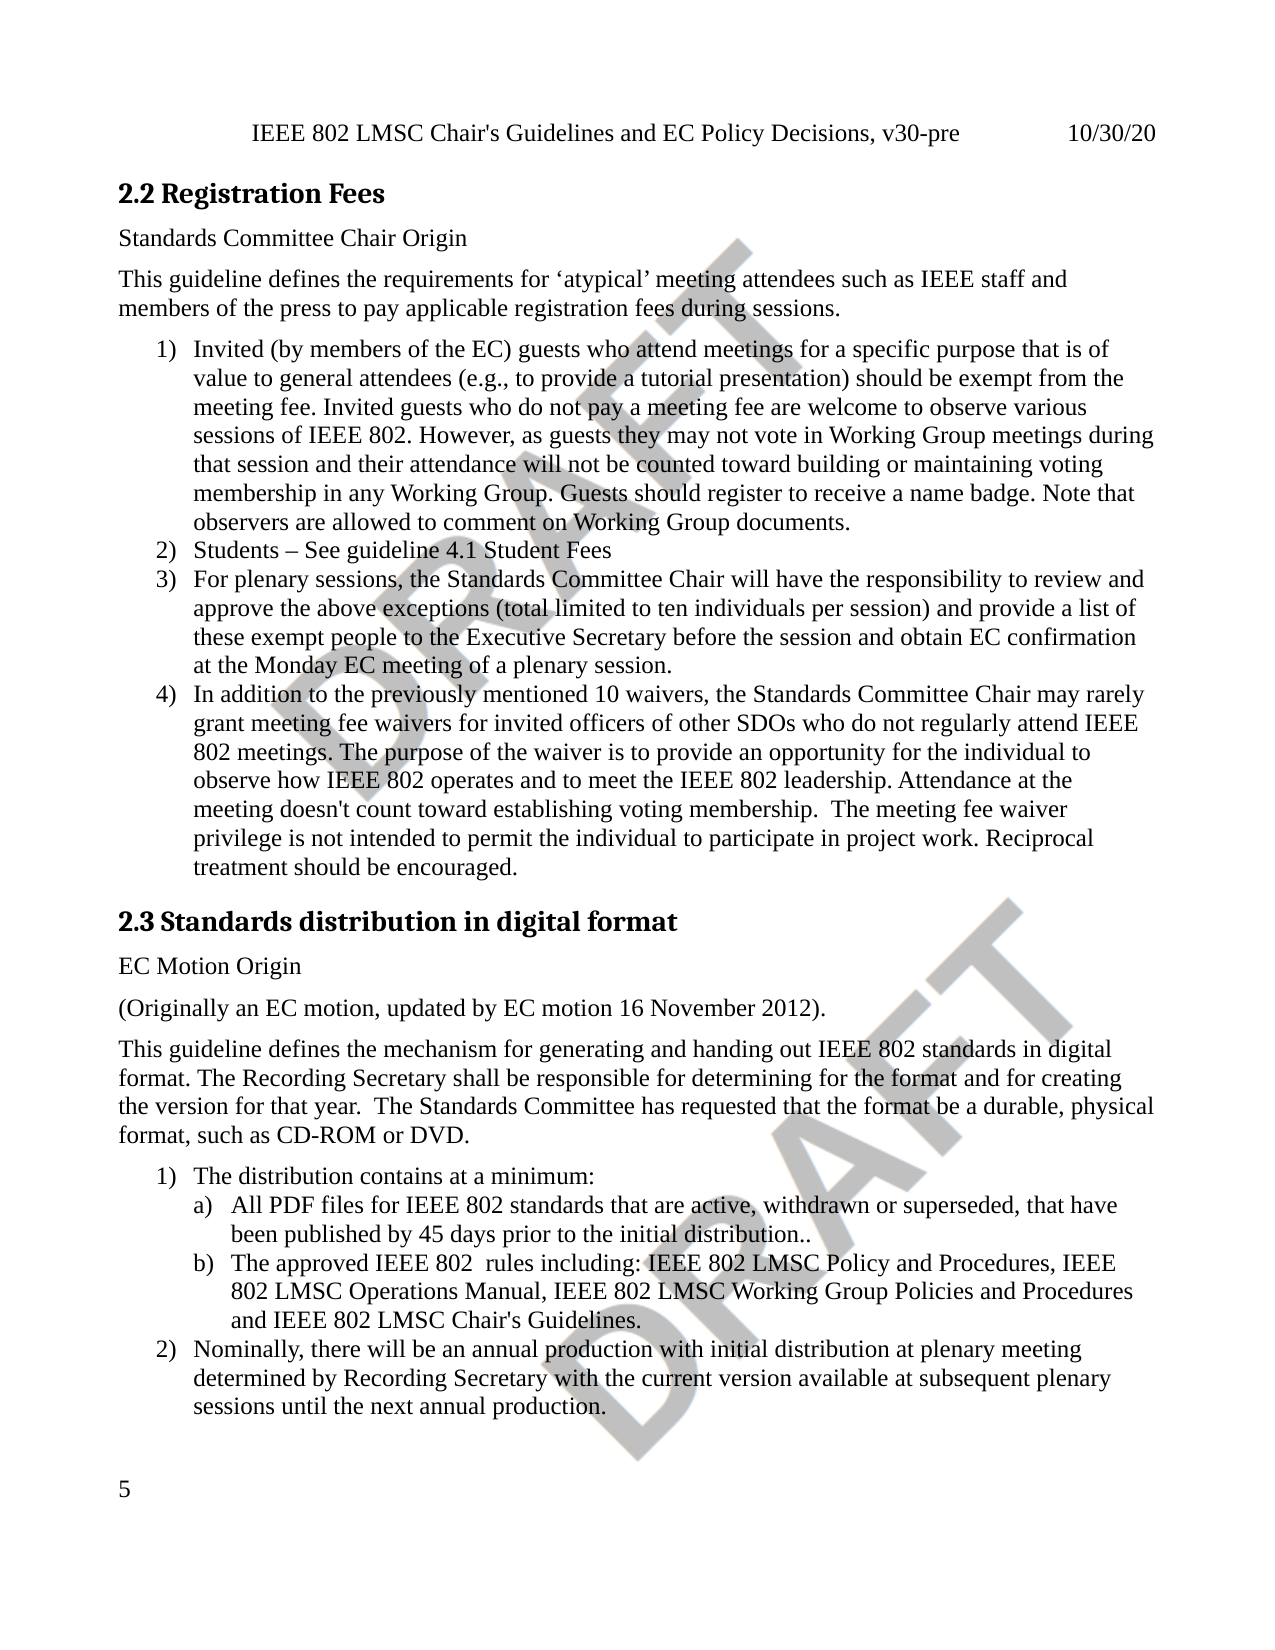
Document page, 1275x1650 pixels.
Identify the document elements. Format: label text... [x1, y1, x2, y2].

list Nominally, there will be an annual production with initial distribution at plenary meeting determined by Recording Secretary with the current version available at subsequent plenary sessions until the next annual production. [156, 1334, 1157, 1420]
text Standards Committee Chair Origin [118, 223, 1157, 252]
text (Originally an EC motion, updated by EC motion 16 November 2012). [118, 993, 1157, 1021]
subtitle Registration Fees [118, 177, 1157, 210]
list The distribution contains at a minimum: [156, 1161, 1157, 1190]
list The approved IEEE 802 rules including: IEEE 802 LMSC Policy and Procedures, IEEE 802 LMSC Operations Manual, IEEE 802 LMSC Working Group Policies and Procedures and IEEE 802 LMSC Chair's Guidelines. [193, 1248, 1157, 1334]
text This guideline defines the requirements for ‘atypical’ meeting attendees such as IEEE staff and members of the press to pay applicable registration fees during sessions. [118, 264, 1157, 322]
list All PDF files for IEEE 802 standards that are active, withdrawn or superseded, that have been published by 45 days prior to the initial distribution.. [193, 1190, 1157, 1248]
text EC Motion Origin [118, 951, 1157, 980]
picture [0, 0, 1275, 1650]
list In addition to the previously mentioned 10 waivers, the Standards Committee Chair may rarely grant meeting fee waivers for invited officers of other SDOs who do not regularly attend IEEE 802 meetings. The purpose of the waiver is to provide an opportunity for the individual to observe how IEEE 802 operates and to meet the IEEE 802 leadership. Attendance at the meeting doesn't count toward establishing voting membership. The meeting fee waiver privilege is not intended to permit the individual to participate in project work. Reciprocal treatment should be encouraged. [156, 679, 1157, 880]
list Invited (by members of the EC) guests who attend meetings for a specific purpose that is of value to general attendees (e.g., to provide a tutorial presentation) should be exempt from the meeting fee. Invited guests who do not pay a meeting fee are welcome to observe various sessions of IEEE 802. However, as guests they may not vote in Working Group meetings during that session and their attendance will not be counted toward building or maintaining voting membership in any Working Group. Guests should register to receive a name badge. Note that observers are allowed to comment on Working Group documents. [156, 334, 1157, 535]
subtitle Standards distribution in digital format [118, 905, 1157, 939]
list Students – See guideline 4.1 Student Fees [156, 535, 1157, 564]
text This guideline defines the mechanism for generating and handing out IEEE 802 standards in digital format. The Recording Secretary shall be responsible for determining for the format and for creating the version for that year. The Standards Committee has requested that the format be a durable, physical format, such as CD-ROM or DVD. [118, 1034, 1157, 1149]
list For plenary sessions, the Standards Committee Chair will have the responsibility to review and approve the above exceptions (total limited to ten individuals per session) and provide a list of these exempt people to the Executive Secretary before the session and obtain EC confirmation at the Monday EC meeting of a plenary session. [156, 564, 1157, 679]
